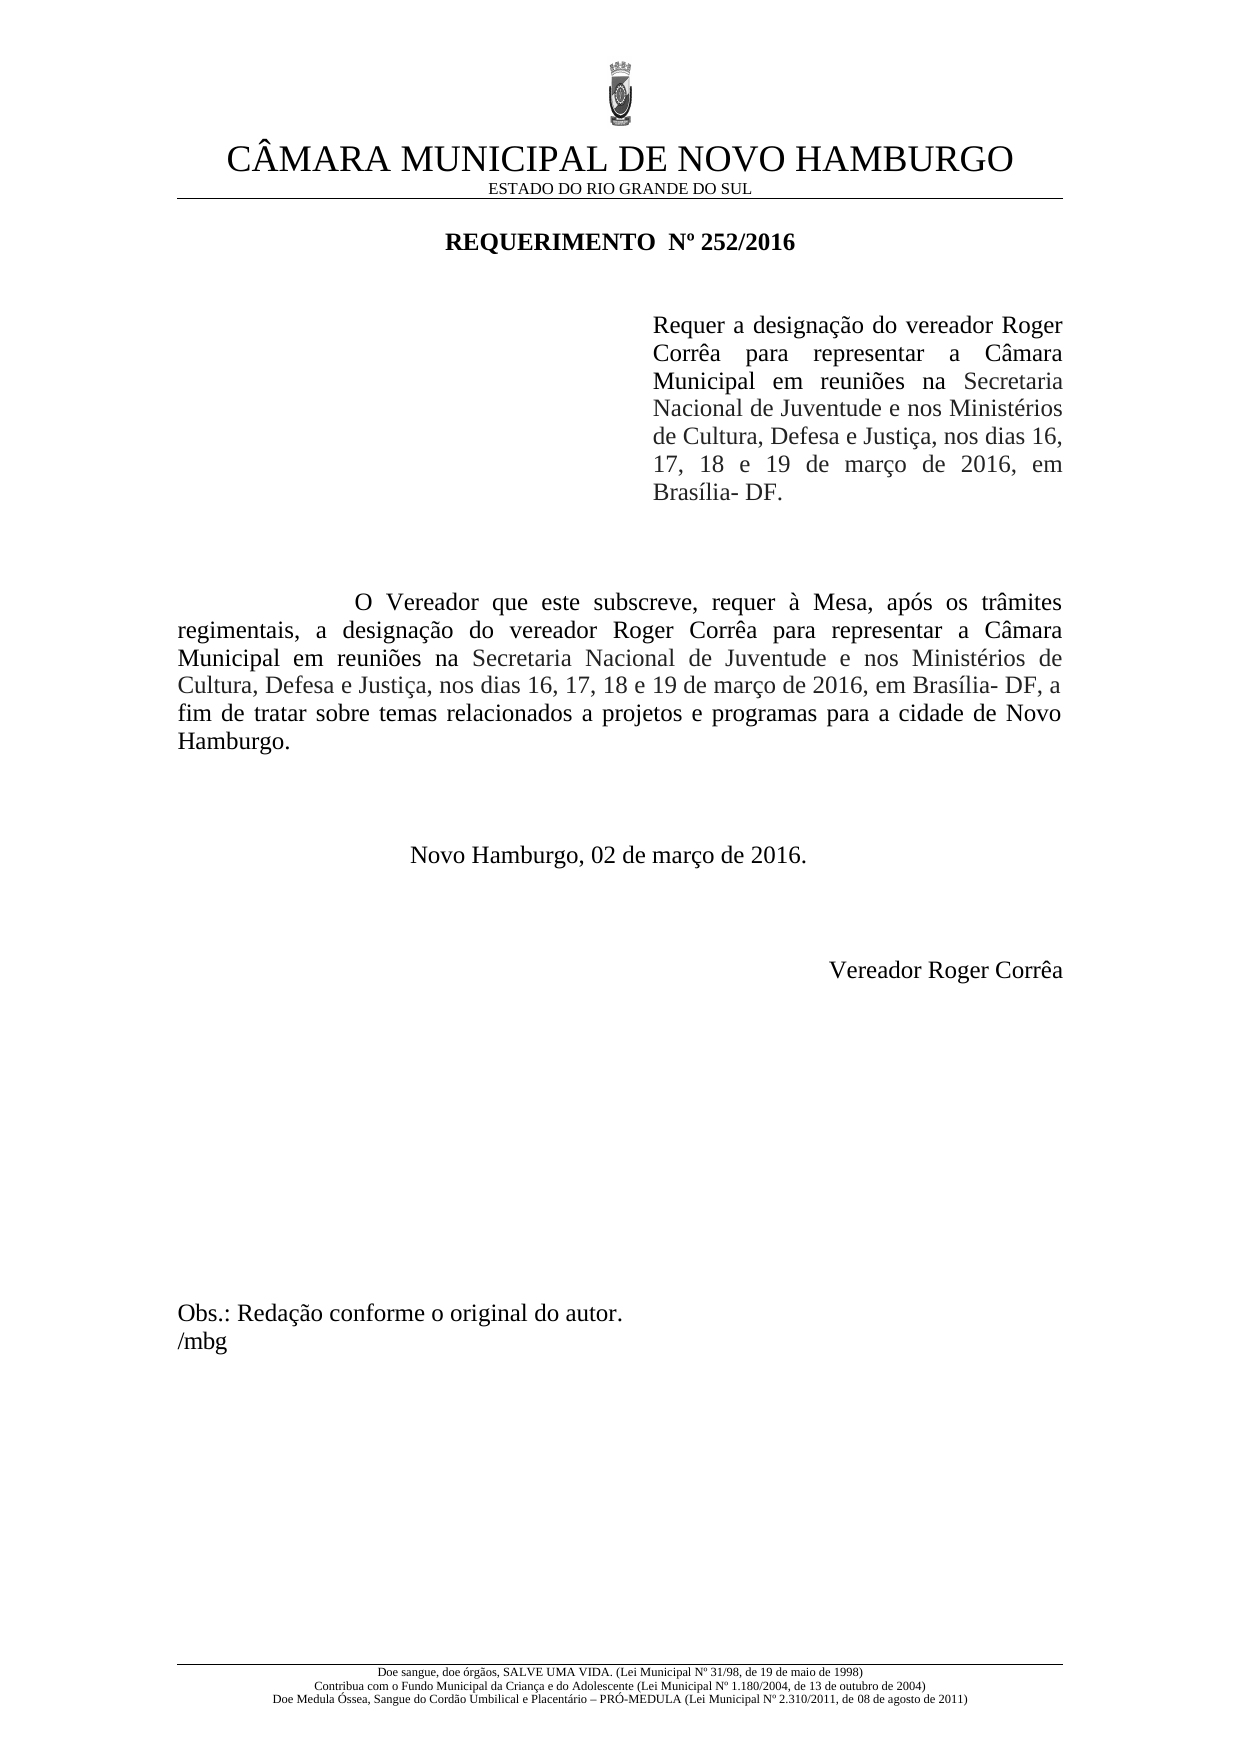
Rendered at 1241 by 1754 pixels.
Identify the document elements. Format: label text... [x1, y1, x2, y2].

text Obs.: Redação conforme o original do autor. [177, 1299, 1063, 1327]
text Vereador Roger Corrêa [177, 956, 1063, 983]
text O Vereador que este subscreve, requer à Mesa, após os trâmites regimentais, a designação do vereador Roger Corrêa para representar a Câmara Municipal em reuniões na Secretaria Nacional de Juventude e nos Ministérios de Cultura, Defesa e Justiça, nos dias 16, 17, 18 e 19 de março de 2016, em Brasília- DF, a fim de tratar sobre temas relacionados a projetos e programas para a cidade de Novo Hamburgo. [177, 588, 1063, 755]
text Novo Hamburgo, 02 de março de 2016. [177, 841, 1063, 869]
text /mbg [177, 1327, 1063, 1354]
text REQUERIMENTO Nº 252/2016 [177, 228, 1063, 256]
list Requer a designação do vereador Roger Corrêa para representar a Câmara Municipal em reuniões na Secretaria Nacional de Juventude e nos Ministérios de Cultura, Defesa e Justiça, nos dias 16, 17, 18 e 19 de março de 2016, em Brasília- DF. [615, 311, 1063, 505]
